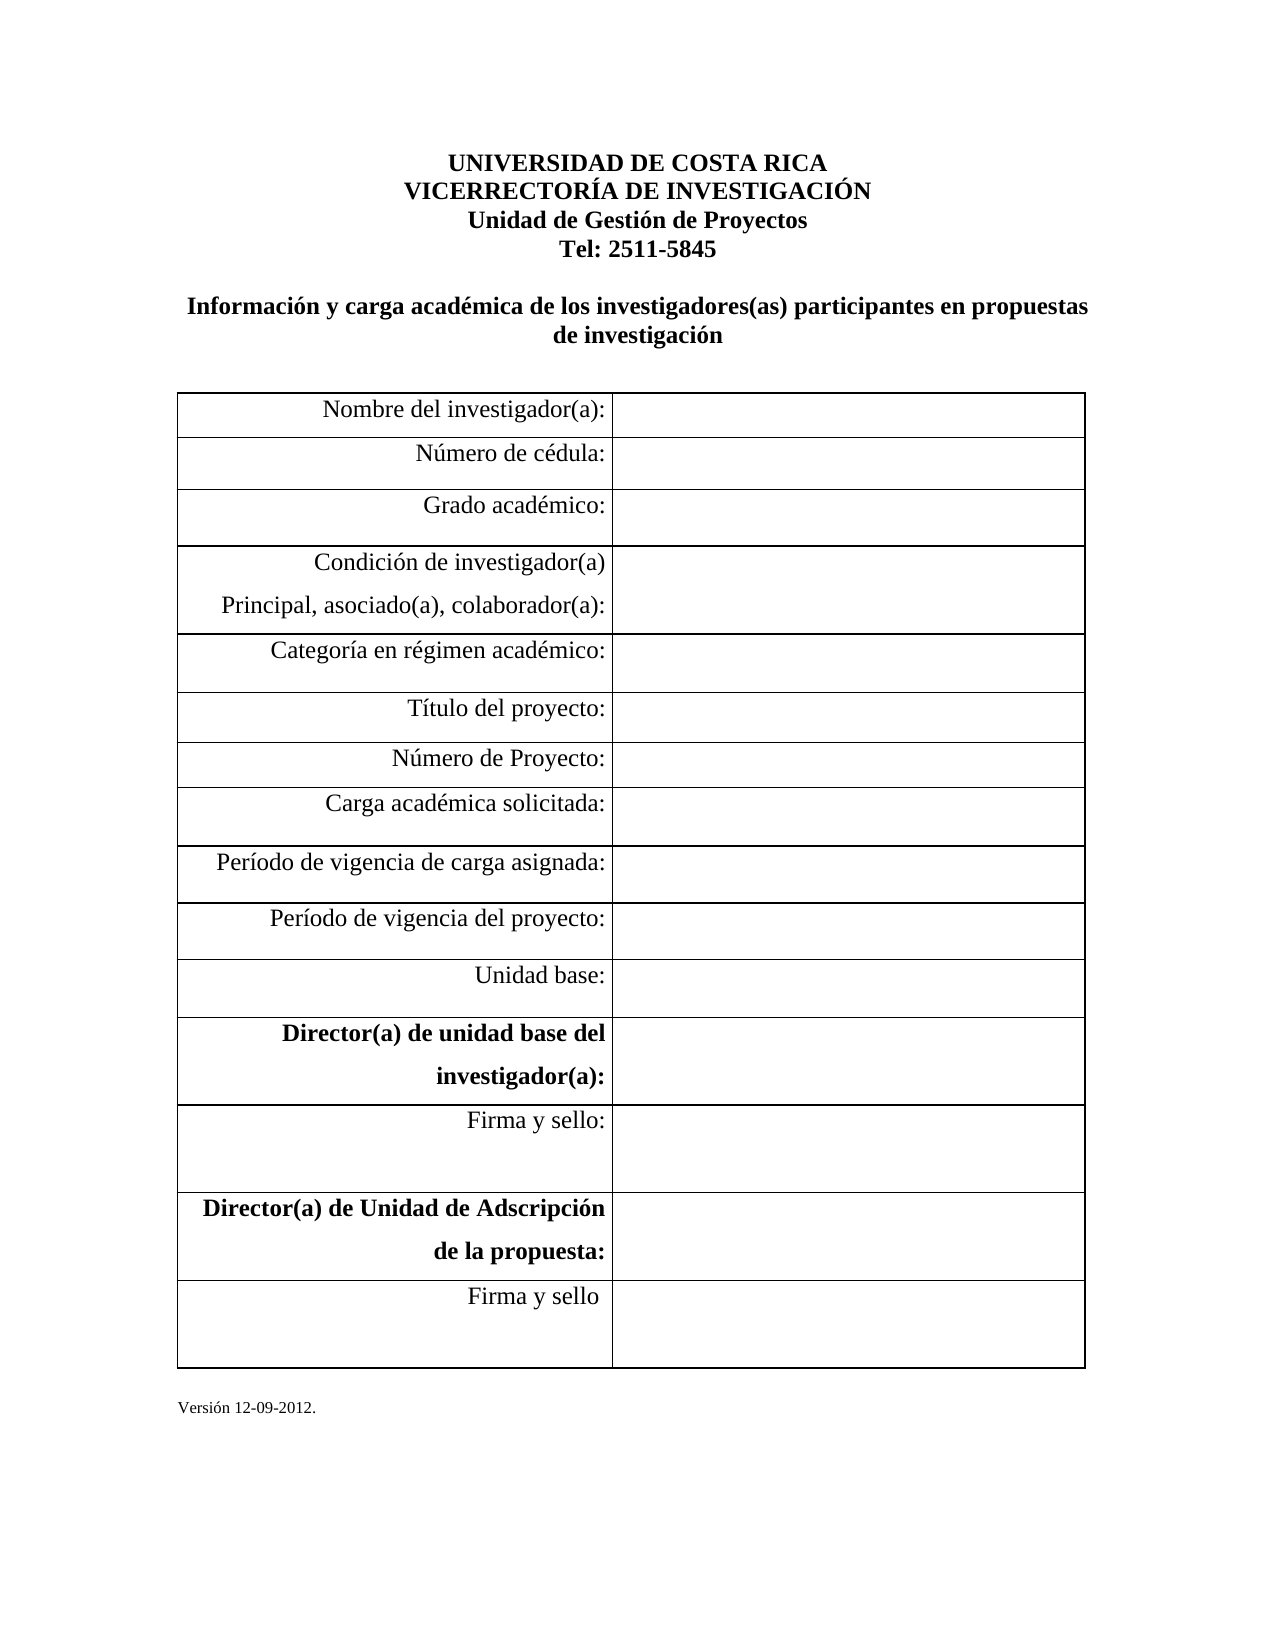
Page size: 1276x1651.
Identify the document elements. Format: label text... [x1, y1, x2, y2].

table_cell Grado académico: [178, 490, 612, 545]
table_cell Unidad base: [178, 960, 612, 1016]
table_cell Carga académica solicitada: [178, 788, 612, 845]
table_cell Firma y sello: [178, 1106, 612, 1192]
table_header Nombre del investigador(a): [178, 394, 612, 437]
table_cell [613, 1106, 1084, 1192]
table_cell [613, 904, 1084, 959]
table_cell [613, 788, 1084, 845]
table_cell Director(a) de Unidad de Adscripción de la propuesta: [178, 1193, 612, 1279]
text Versión 12-09-2012. [177, 1397, 1098, 1417]
table_cell Período de vigencia de carga asignada: [178, 847, 612, 902]
text Unidad de Gestión de Proyectos [177, 205, 1098, 234]
table_cell [613, 635, 1084, 692]
table_cell Número de Proyecto: [178, 743, 612, 786]
table_cell [613, 1018, 1084, 1104]
table_cell [613, 1281, 1084, 1367]
table_cell Firma y sello [178, 1281, 612, 1367]
table_cell Categoría en régimen académico: [178, 635, 612, 692]
text Tel: 2511-5845 [177, 234, 1098, 263]
table_cell Título del proyecto: [178, 693, 612, 742]
table_cell [613, 1193, 1084, 1279]
title UNIVERSIDAD DE COSTA RICA [177, 148, 1098, 176]
table_cell Período de vigencia del proyecto: [178, 904, 612, 959]
table_cell [613, 960, 1084, 1016]
table_cell [613, 490, 1084, 545]
text Información y carga académica de los investigadores(as) participantes en propuestas de investigación [177, 291, 1098, 349]
table_cell [613, 847, 1084, 902]
table_header [613, 394, 1084, 437]
table_cell [613, 693, 1084, 742]
text VICERRECTORÍA DE INVESTIGACIÓN [177, 176, 1098, 205]
table_cell [613, 438, 1084, 488]
table_cell Condición de investigador(a) Principal, asociado(a), colaborador(a): [178, 547, 612, 633]
table_cell [613, 547, 1084, 633]
table_cell [613, 743, 1084, 786]
table_cell Número de cédula: [178, 438, 612, 488]
table_cell Director(a) de unidad base del investigador(a): [178, 1018, 612, 1104]
